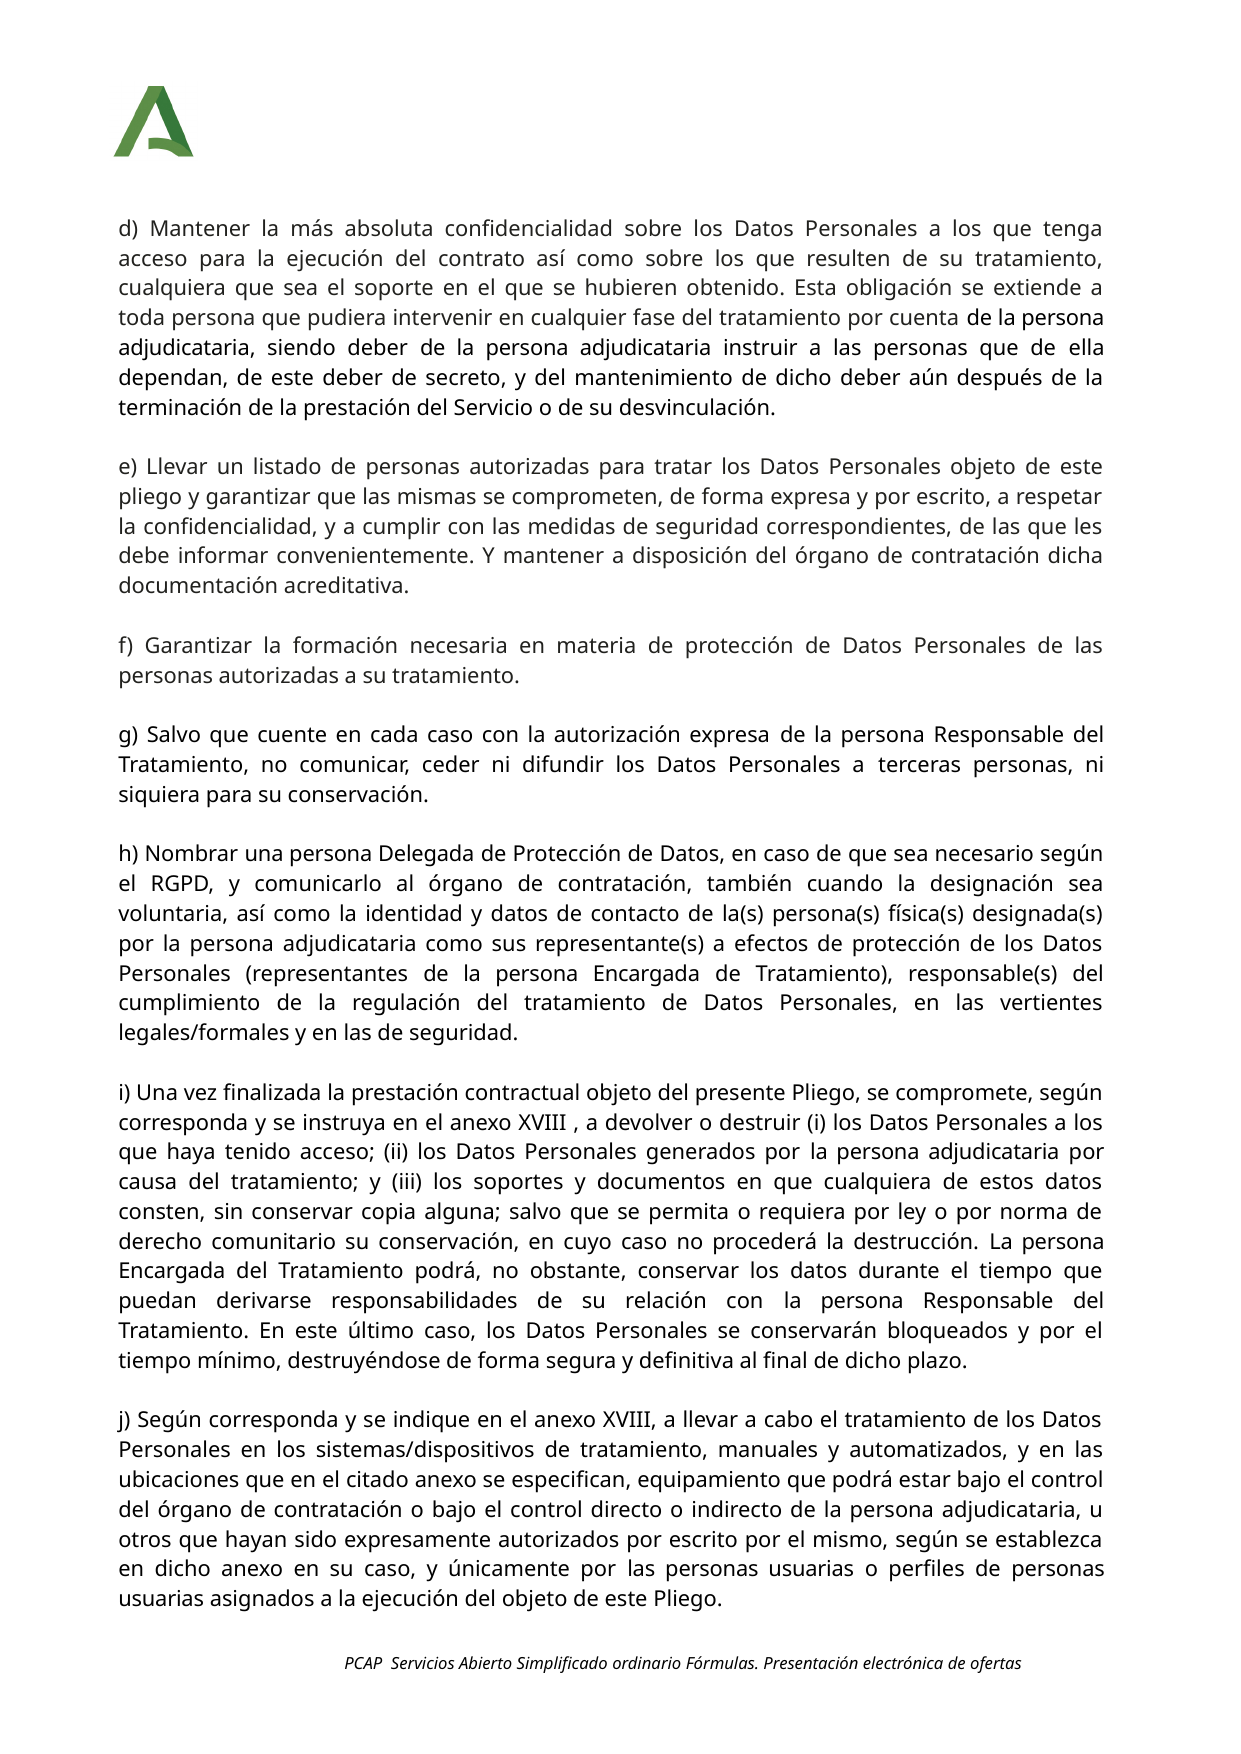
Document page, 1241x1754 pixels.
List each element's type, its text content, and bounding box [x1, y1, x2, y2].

text f) Garantizar la formación necesaria en materia de protección de Datos Personales de las personas autorizadas a su tratamiento. [118, 630, 1104, 689]
text j) Según corresponda y se indique en el anexo XVIII, a llevar a cabo el tratamiento de los Datos Personales en los sistemas/dispositivos de tratamiento, manuales y automatizados, y en las ubicaciones que en el citado anexo se especifican, equipamiento que podrá estar bajo el control del órgano de contratación o bajo el control directo o indirecto de la persona adjudicataria, u otros que hayan sido expresamente autorizados por escrito por el mismo, según se establezca en dicho anexo en su caso, y únicamente por las personas usuarias o perfiles de personas usuarias asignados a la ejecución del objeto de este Pliego. [118, 1404, 1104, 1613]
text i) Una vez finalizada la prestación contractual objeto del presente Pliego, se compromete, según corresponda y se instruya en el anexo XVIII , a devolver o destruir (i) los Datos Personales a los que haya tenido acceso; (ii) los Datos Personales generados por la persona adjudicataria por causa del tratamiento; y (iii) los soportes y documentos en que cualquiera de estos datos consten, sin conservar copia alguna; salvo que se permita o requiera por ley o por norma de derecho comunitario su conservación, en cuyo caso no procederá la destrucción. La persona Encargada del Tratamiento podrá, no obstante, conservar los datos durante el tiempo que puedan derivarse responsabilidades de su relación con la persona Responsable del Tratamiento. En este último caso, los Datos Personales se conservarán bloqueados y por el tiempo mínimo, destruyéndose de forma segura y definitiva al final de dicho plazo. [118, 1077, 1104, 1374]
picture [109, 81, 198, 161]
text d) Mantener la más absoluta confidencialidad sobre los Datos Personales a los que tenga acceso para la ejecución del contrato así como sobre los que resulten de su tratamiento, cualquiera que sea el soporte en el que se hubieren obtenido. Esta obligación se extiende a toda persona que pudiera intervenir en cualquier fase del tratamiento por cuenta de la persona adjudicataria, siendo deber de la persona adjudicataria instruir a las personas que de ella dependan, de este deber de secreto, y del mantenimiento de dicho deber aún después de la terminación de la prestación del Servicio o de su desvinculación. [118, 213, 1104, 421]
text g) Salvo que cuente en cada caso con la autorización expresa de la persona Responsable del Tratamiento, no comunicar, ceder ni difundir los Datos Personales a terceras personas, ni siquiera para su conservación. [118, 719, 1104, 808]
text e) Llevar un listado de personas autorizadas para tratar los Datos Personales objeto de este pliego y garantizar que las mismas se comprometen, de forma expresa y por escrito, a respetar la confidencialidad, y a cumplir con las medidas de seguridad correspondientes, de las que les debe informar convenientemente. Y mantener a disposición del órgano de contratación dicha documentación acreditativa. [118, 451, 1104, 600]
text h) Nombrar una persona Delegada de Protección de Datos, en caso de que sea necesario según el RGPD, y comunicarlo al órgano de contratación, también cuando la designación sea voluntaria, así como la identidad y datos de contacto de la(s) persona(s) física(s) designada(s) por la persona adjudicataria como sus representante(s) a efectos de protección de los Datos Personales (representantes de la persona Encargada de Tratamiento), responsable(s) del cumplimiento de la regulación del tratamiento de Datos Personales, en las vertientes legales/formales y en las de seguridad. [118, 838, 1104, 1047]
